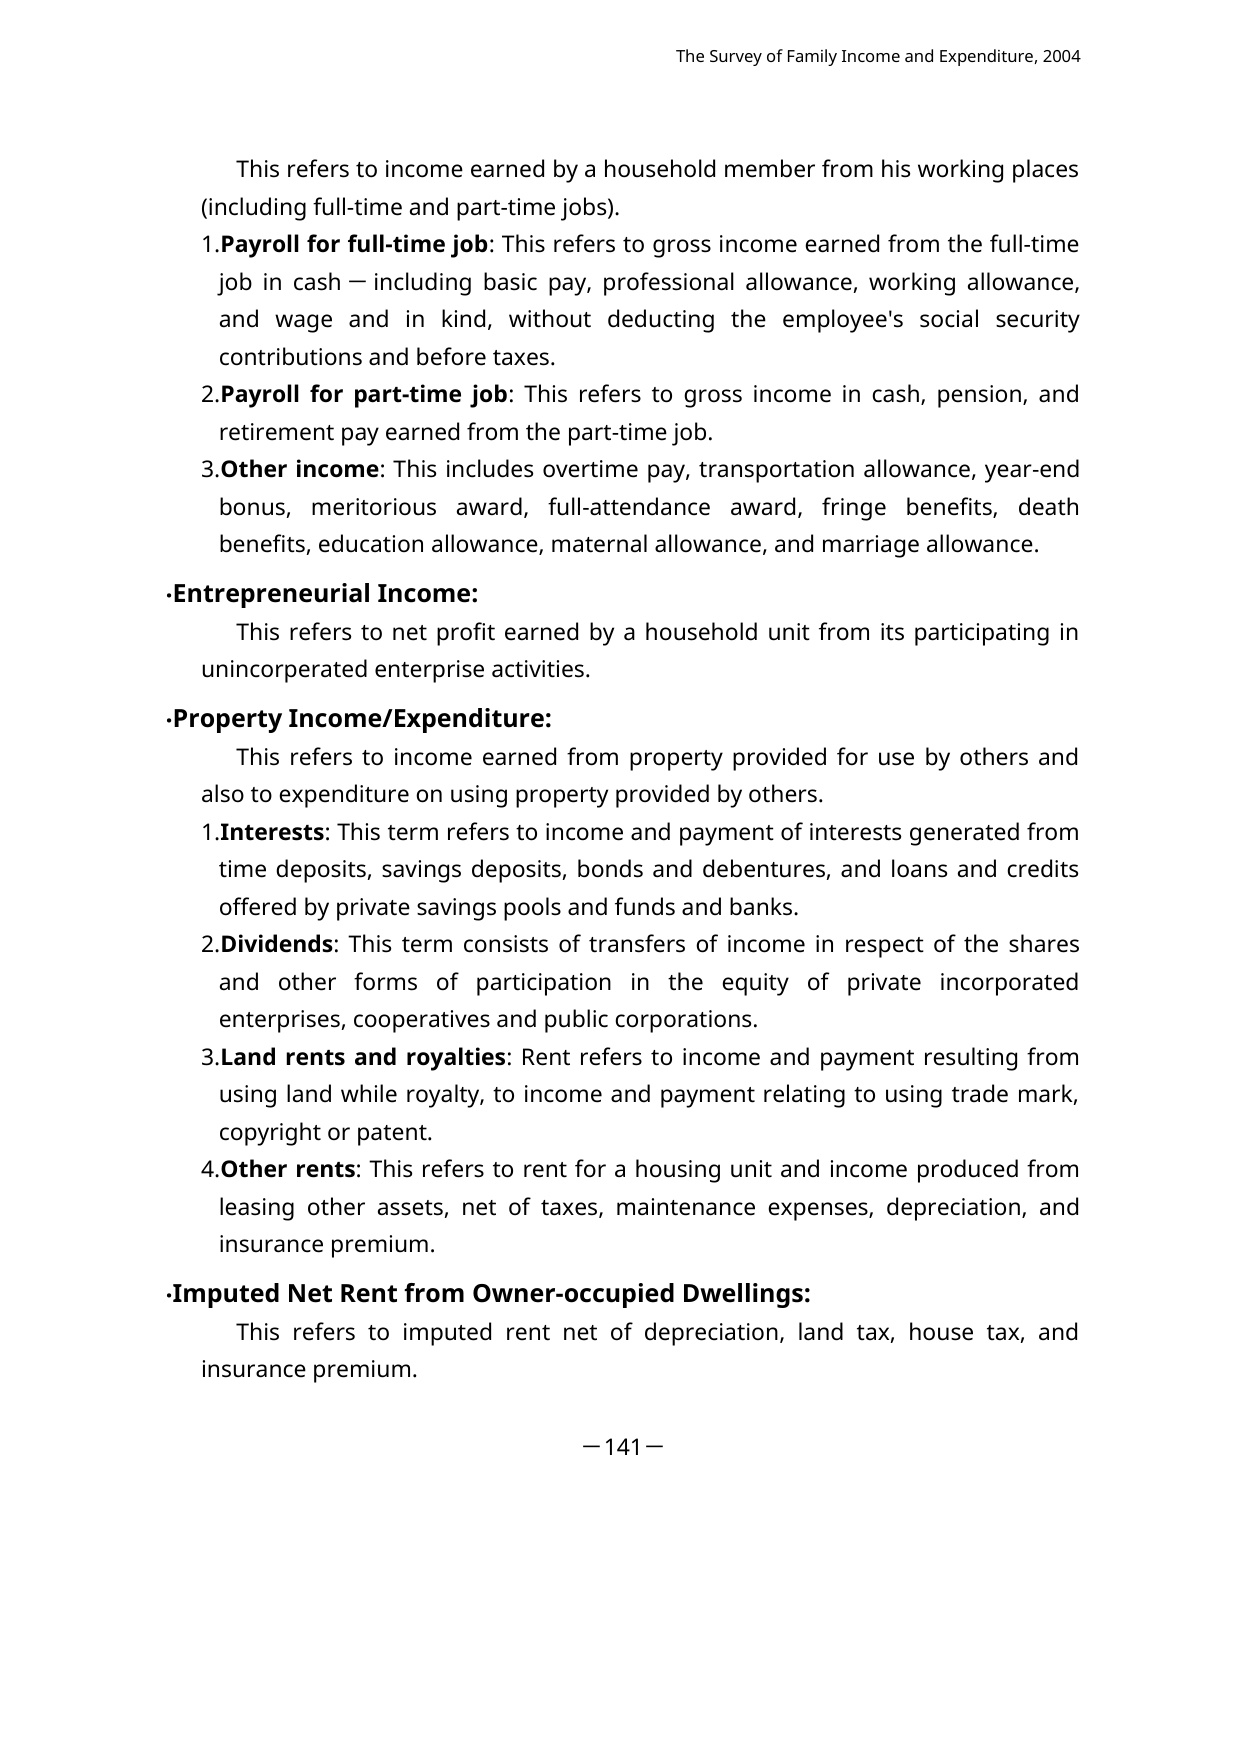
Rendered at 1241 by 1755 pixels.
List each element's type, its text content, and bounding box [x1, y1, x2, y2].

text 3.Other income: This includes overtime pay, transportation allowance, year-end bonus, meritorious award, full-attendance award, fringe benefits, death benefits, education allowance, maternal allowance, and marriage allowance. [201, 448, 1081, 560]
text 3.Land rents and royalties: Rent refers to income and payment resulting from using land while royalty, to income and payment relating to using trade mark, copyright or patent. [201, 1035, 1081, 1148]
text 2.Payroll for part-time job: This refers to gross income in cash, pension, and retirement pay earned from the part-time job. [201, 373, 1081, 448]
text 2.Dividends: This term consists of transfers of income in respect of the shares and other forms of participation in the equity of private incorporated enterprises, cooperatives and public corporations. [201, 923, 1081, 1035]
text ‧Entrepreneurial Income: [165, 573, 1081, 610]
text ‧Imputed Net Rent from Owner-occupied Dwellings: [165, 1273, 1081, 1310]
text 4.Other rents: This refers to rent for a housing unit and income produced from leasing other assets, net of taxes, maintenance expenses, depreciation, and insurance premium. [201, 1148, 1081, 1260]
text 1.Payroll for full-time job: This refers to gross income earned from the full-time job in cash－including basic pay, professional allowance, working allowance, and wage and in kind, without deducting the employee's social security contributions and before taxes. [201, 223, 1081, 373]
text ‧Property Income/Expenditure: [165, 698, 1081, 735]
text This refers to imputed rent net of depreciation, land tax, house tax, and insurance premium. [201, 1310, 1081, 1385]
text This refers to income earned by a household member from his working places (including full-time and part-time jobs). [201, 148, 1081, 223]
text 1.Interests: This term refers to income and payment of interests generated from time deposits, savings deposits, bonds and debentures, and loans and credits offered by private savings pools and funds and banks. [201, 810, 1081, 923]
text This refers to income earned from property provided for use by others and also to expenditure on using property provided by others. [201, 735, 1081, 810]
text This refers to net profit earned by a household unit from its participating in unincorperated enterprise activities. [201, 610, 1081, 685]
